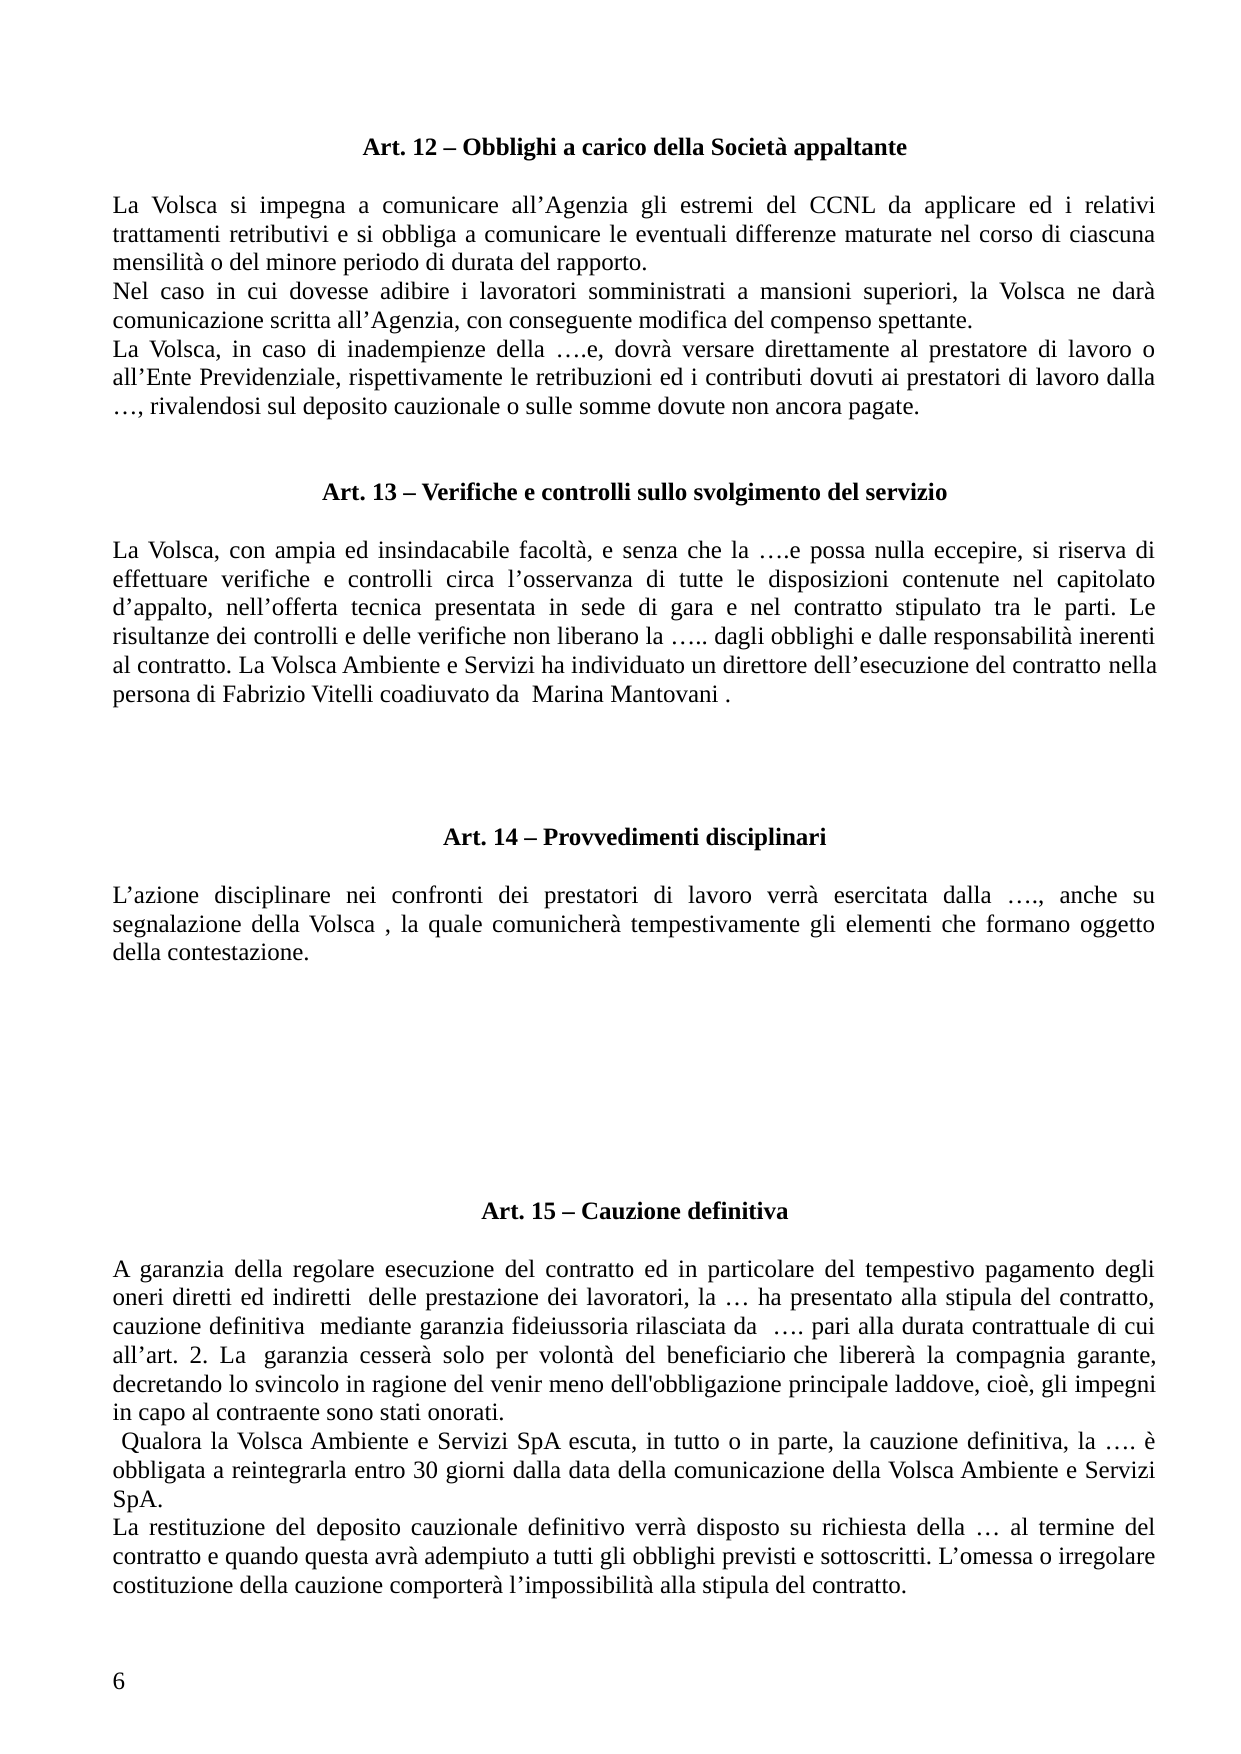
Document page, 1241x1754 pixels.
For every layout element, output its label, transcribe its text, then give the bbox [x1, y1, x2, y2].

text La Volsca si impegna a comunicare all’Agenzia gli estremi del CCNL da applicare ed i relativi trattamenti retributivi e si obbliga a comunicare le eventuali differenze maturate nel corso di ciascuna mensilità o del minore periodo di durata del rapporto. [112, 190, 1157, 276]
text La Volsca, in caso di inadempienze della ….e, dovrà versare direttamente al prestatore di lavoro o all’Ente Previdenziale, rispettivamente le retribuzioni ed i contributi dovuti ai prestatori di lavoro dalla …, rivalendosi sul deposito cauzionale o sulle somme dovute non ancora pagate. [112, 334, 1157, 420]
text L’azione disciplinare nei confronti dei prestatori di lavoro verrà esercitata dalla …., anche su segnalazione della Volsca , la quale comunicherà tempestivamente gli elementi che formano oggetto della contestazione. [112, 880, 1157, 966]
text La restituzione del deposito cauzionale definitivo verrà disposto su richiesta della … al termine del contratto e quando questa avrà adempiuto a tutti gli obblighi previsti e sottoscritti. L’omessa o irregolare costituzione della cauzione comporterà l’impossibilità alla stipula del contratto. [112, 1512, 1157, 1599]
text A garanzia della regolare esecuzione del contratto ed in particolare del tempestivo pagamento degli oneri diretti ed indiretti delle prestazione dei lavoratori, la … ha presentato alla stipula del contratto, cauzione definitiva mediante garanzia fideiussoria rilasciata da …. pari alla durata contrattuale di cui all’art. 2. La garanzia cesserà solo per volontà del beneficiario che libererà la compagnia garante, decretando lo svincolo in ragione del venir meno dell'obbligazione principale laddove, cioè, gli impegni in capo al contraente sono stati onorati. [112, 1254, 1157, 1426]
text Art. 15 – Cauzione definitiva [112, 1196, 1157, 1225]
text Nel caso in cui dovesse adibire i lavoratori somministrati a mansioni superiori, la Volsca ne darà comunicazione scritta all’Agenzia, con conseguente modifica del compenso spettante. [112, 276, 1157, 334]
text Art. 12 – Obblighi a carico della Società appaltante [112, 132, 1157, 161]
text Art. 13 – Verifiche e controlli sullo svolgimento del servizio [112, 477, 1157, 506]
text Art. 14 – Provvedimenti disciplinari [112, 822, 1157, 851]
text Qualora la Volsca Ambiente e Servizi SpA escuta, in tutto o in parte, la cauzione definitiva, la …. è obbligata a reintegrarla entro 30 giorni dalla data della comunicazione della Volsca Ambiente e Servizi SpA. [112, 1426, 1157, 1512]
text La Volsca, con ampia ed insindacabile facoltà, e senza che la ….e possa nulla eccepire, si riserva di effettuare verifiche e controlli circa l’osservanza di tutte le disposizioni contenute nel capitolato d’appalto, nell’offerta tecnica presentata in sede di gara e nel contratto stipulato tra le parti. Le risultanze dei controlli e delle verifiche non liberano la ….. dagli obblighi e dalle responsabilità inerenti al contratto. La Volsca Ambiente e Servizi ha individuato un direttore dell’esecuzione del contratto nella persona di Fabrizio Vitelli coadiuvato da Marina Mantovani . [112, 535, 1157, 707]
